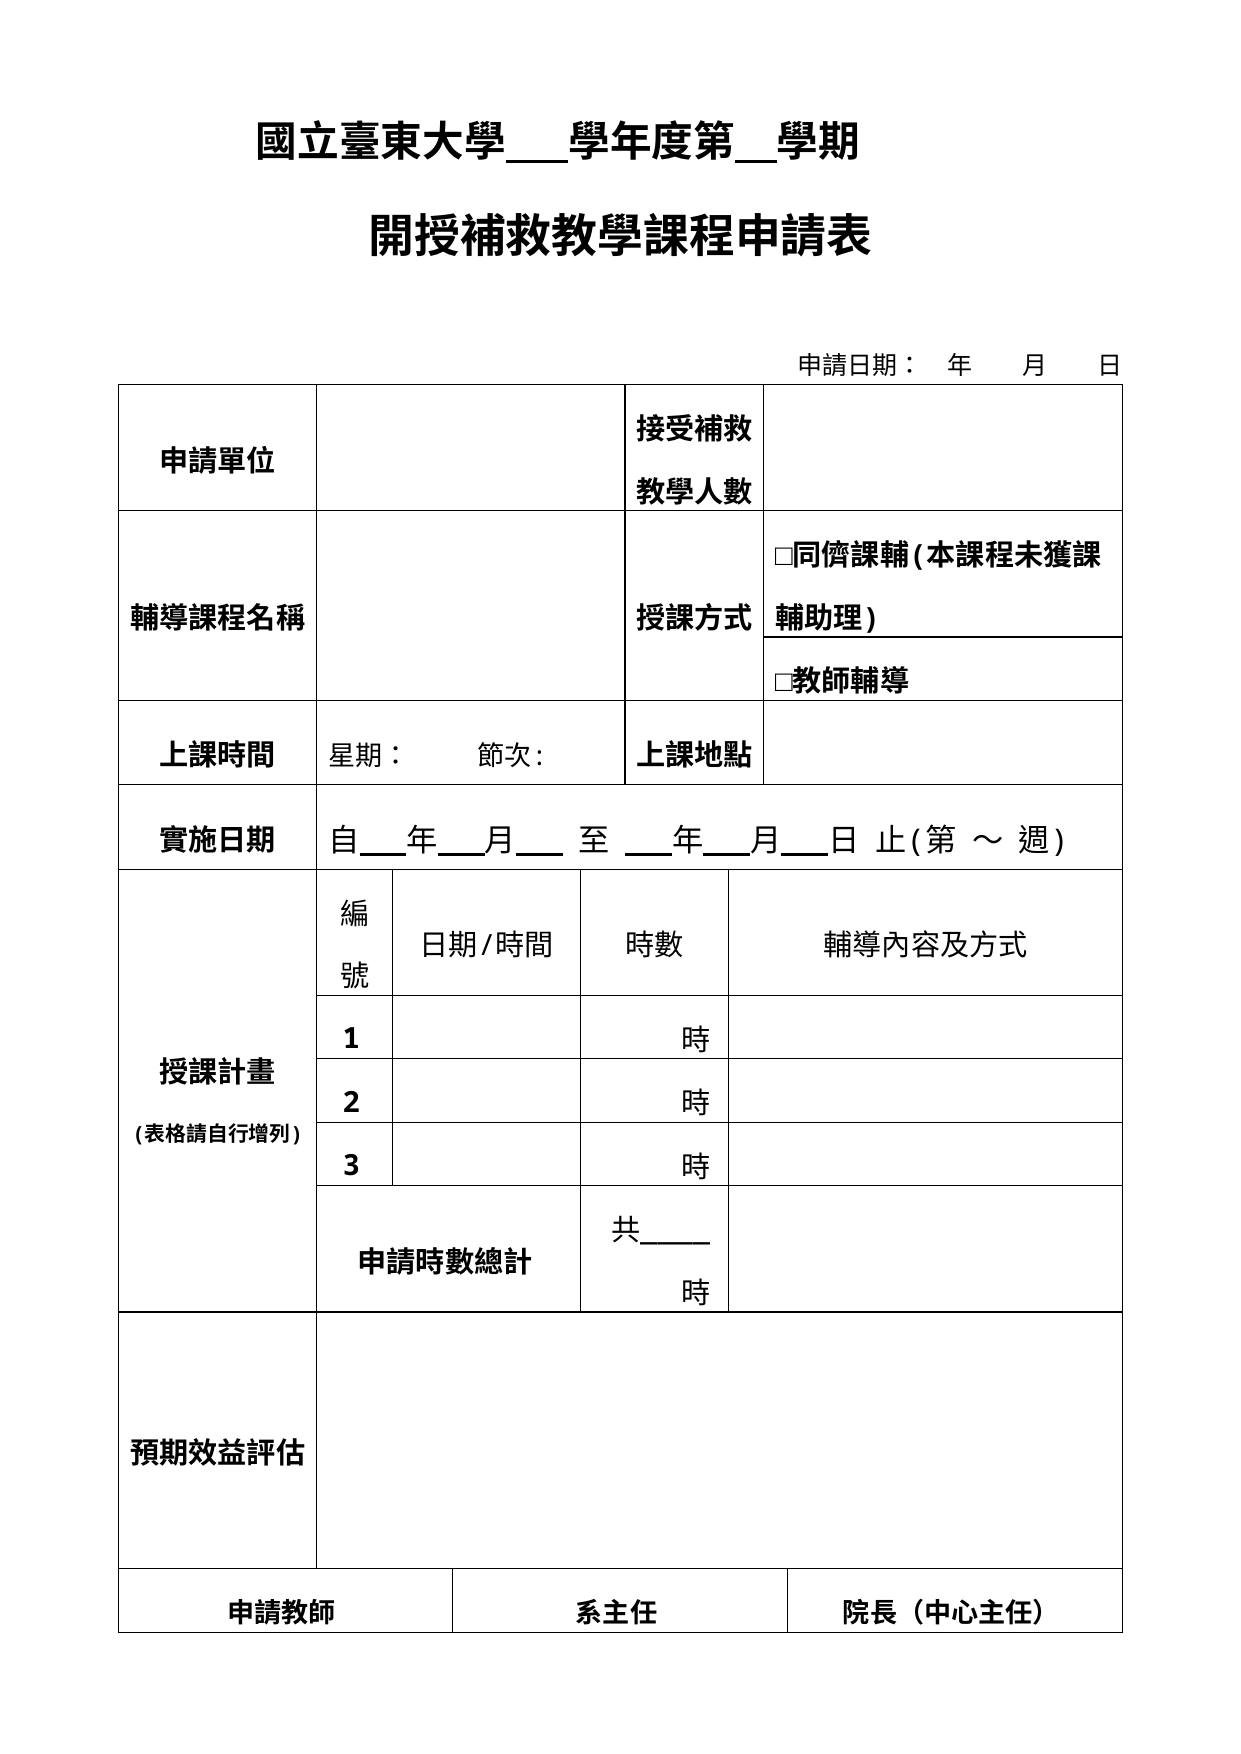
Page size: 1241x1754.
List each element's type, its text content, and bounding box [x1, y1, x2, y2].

text 開授補救教學課程申請表 [118, 159, 1122, 284]
table_cell 授課計畫 (表格請自行增列) [119, 870, 316, 1311]
table_cell [393, 1059, 580, 1122]
table_cell 3 [317, 1123, 392, 1185]
table_cell [393, 996, 580, 1058]
table_cell [317, 1313, 1122, 1568]
text 國立臺東大學 學年度第 學期 [118, 97, 1122, 159]
table_cell 日期/時間 [393, 870, 580, 995]
table_cell 預期效益評估 [119, 1313, 316, 1568]
text 申請日期： 年 月 日 [118, 322, 1122, 384]
table_cell [764, 701, 1122, 784]
table_cell 編號 [317, 870, 392, 995]
table_cell 實施日期 [119, 785, 316, 869]
table_cell [729, 1059, 1122, 1122]
table_cell [393, 1123, 580, 1185]
table_cell 自 年 月 至 年 月 日 止(第 ～ 週) [317, 785, 1122, 869]
table_cell 星期： 節次: [317, 701, 624, 784]
table_header [317, 385, 624, 510]
table_cell 院長（中心主任） [788, 1569, 1122, 1632]
table_cell 授課方式 [626, 511, 763, 700]
table_header 接受補救教學人數 [626, 385, 763, 510]
table_cell [729, 1186, 1122, 1311]
table_cell 申請教師 [119, 1569, 452, 1632]
table_cell 時 [581, 1059, 728, 1122]
table_cell 共____時 [581, 1186, 728, 1311]
table_cell [317, 511, 624, 700]
table_cell 系主任 [453, 1569, 787, 1632]
table_cell 時 [581, 1123, 728, 1185]
table_cell 申請時數總計 [317, 1186, 580, 1311]
table_header [764, 385, 1122, 510]
table_cell [729, 1123, 1122, 1185]
table_cell 1 [317, 996, 392, 1058]
table_cell 上課時間 [119, 701, 316, 784]
table_cell 輔導課程名稱 [119, 511, 316, 700]
table_cell 2 [317, 1059, 392, 1122]
table_cell □教師輔導 [764, 638, 1122, 700]
table_cell 輔導內容及方式 [729, 870, 1122, 995]
table_cell 上課地點 [626, 701, 763, 784]
table_header 申請單位 [119, 385, 316, 510]
table_cell □同儕課輔(本課程未獲課輔助理) [764, 511, 1122, 636]
table_cell 時 [581, 996, 728, 1058]
table_cell [729, 996, 1122, 1058]
table_cell 時數 [581, 870, 728, 995]
